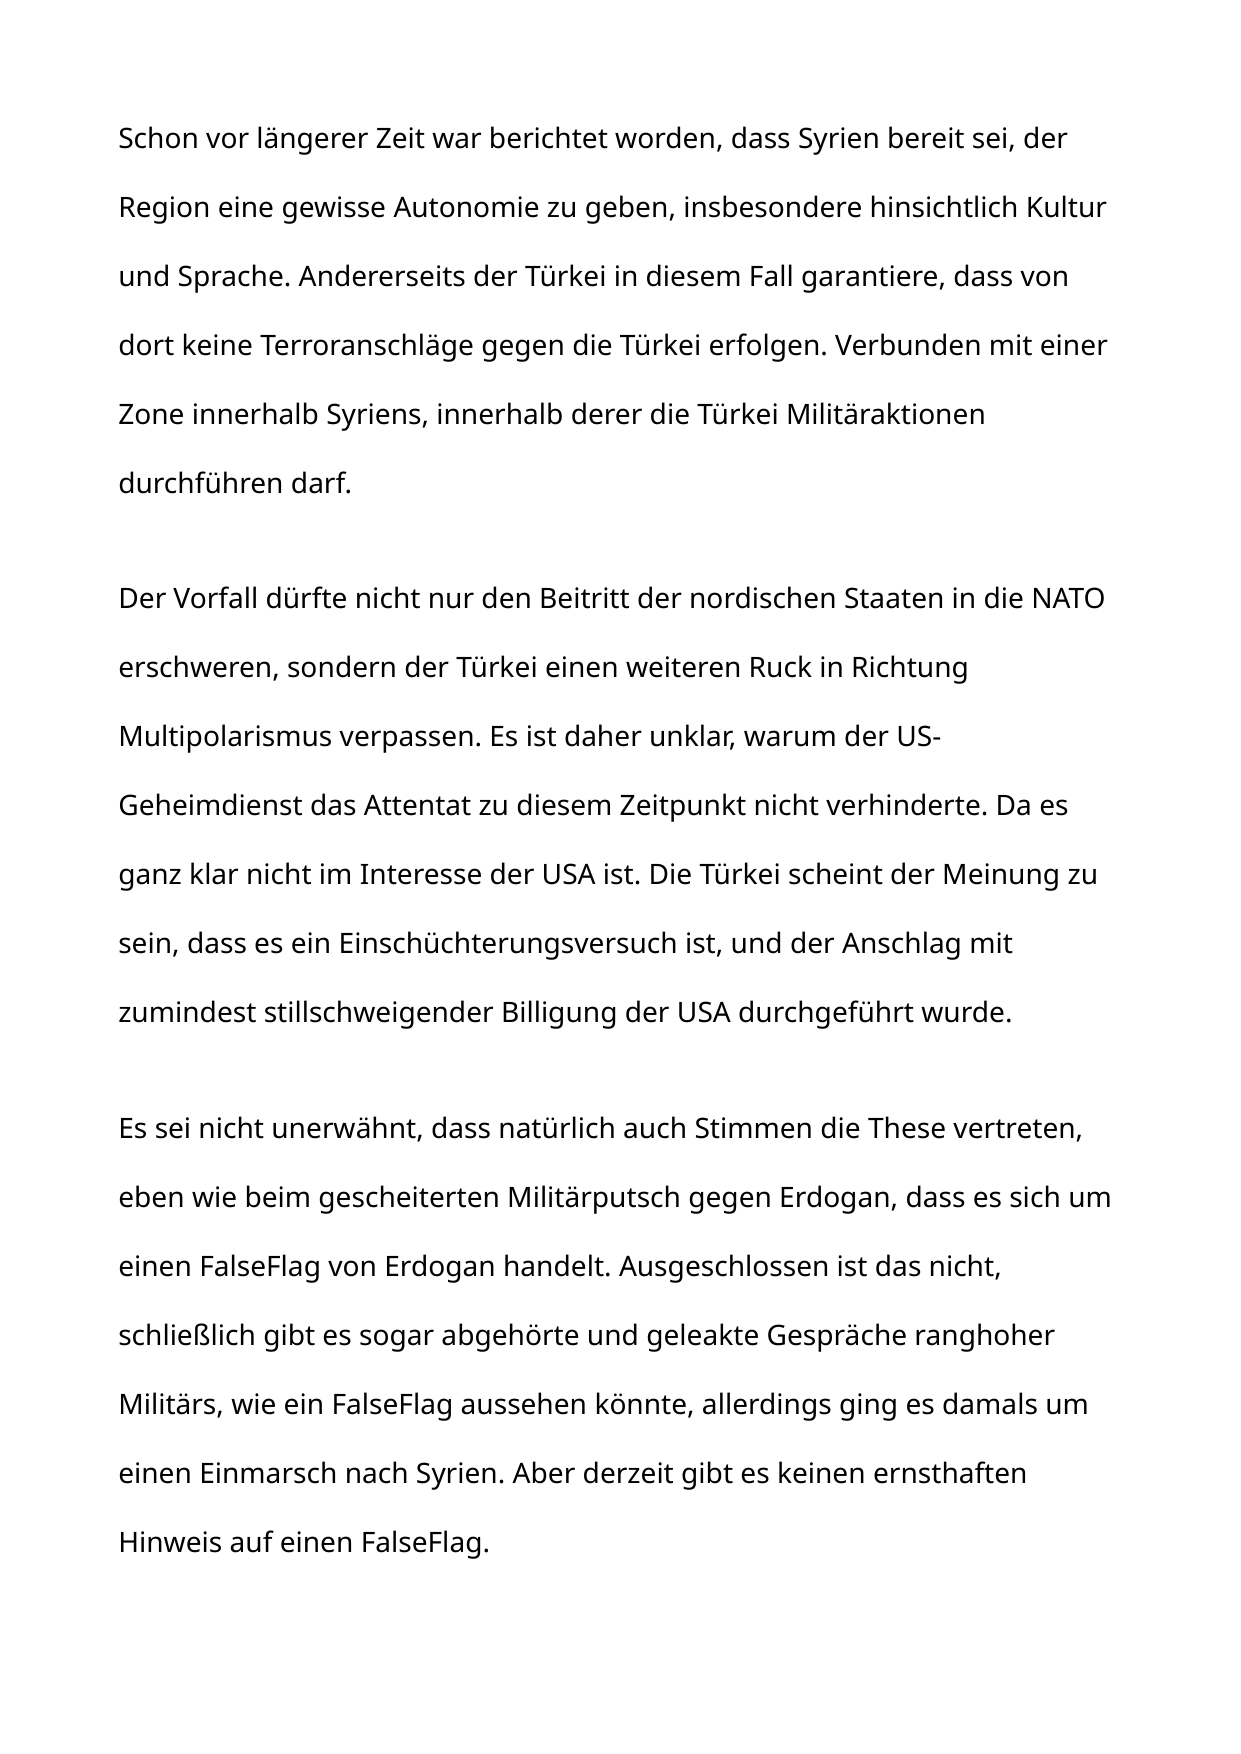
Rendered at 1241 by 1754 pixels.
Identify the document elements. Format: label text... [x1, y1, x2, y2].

text Schon vor längerer Zeit war berichtet worden, dass Syrien bereit sei, der Region eine gewisse Autonomie zu geben, insbesondere hinsichtlich Kultur und Sprache. Andererseits der Türkei in diesem Fall garantiere, dass von dort keine Terroranschläge gegen die Türkei erfolgen. Verbunden mit einer Zone innerhalb Syriens, innerhalb derer die Türkei Militäraktionen durchführen darf. [118, 118, 1122, 501]
text Es sei nicht unerwähnt, dass natürlich auch Stimmen die These vertreten, eben wie beim gescheiterten Militärputsch gegen Erdogan, dass es sich um einen FalseFlag von Erdogan handelt. Ausgeschlossen ist das nicht, schließlich gibt es sogar abgehörte und geleakte Gespräche ranghoher Militärs, wie ein FalseFlag aussehen könnte, allerdings ging es damals um einen Einmarsch nach Syrien. Aber derzeit gibt es keinen ernsthaften Hinweis auf einen FalseFlag. [118, 1108, 1122, 1560]
text Der Vorfall dürfte nicht nur den Beitritt der nordischen Staaten in die NATO erschweren, sondern der Türkei einen weiteren Ruck in Richtung Multipolarismus verpassen. Es ist daher unklar, warum der US-Geheimdienst das Attentat zu diesem Zeitpunkt nicht verhinderte. Da es ganz klar nicht im Interesse der USA ist. Die Türkei scheint der Meinung zu sein, dass es ein Einschüchterungsversuch ist, und der Anschlag mit zumindest stillschweigender Billigung der USA durchgeführt wurde. [118, 579, 1122, 1031]
